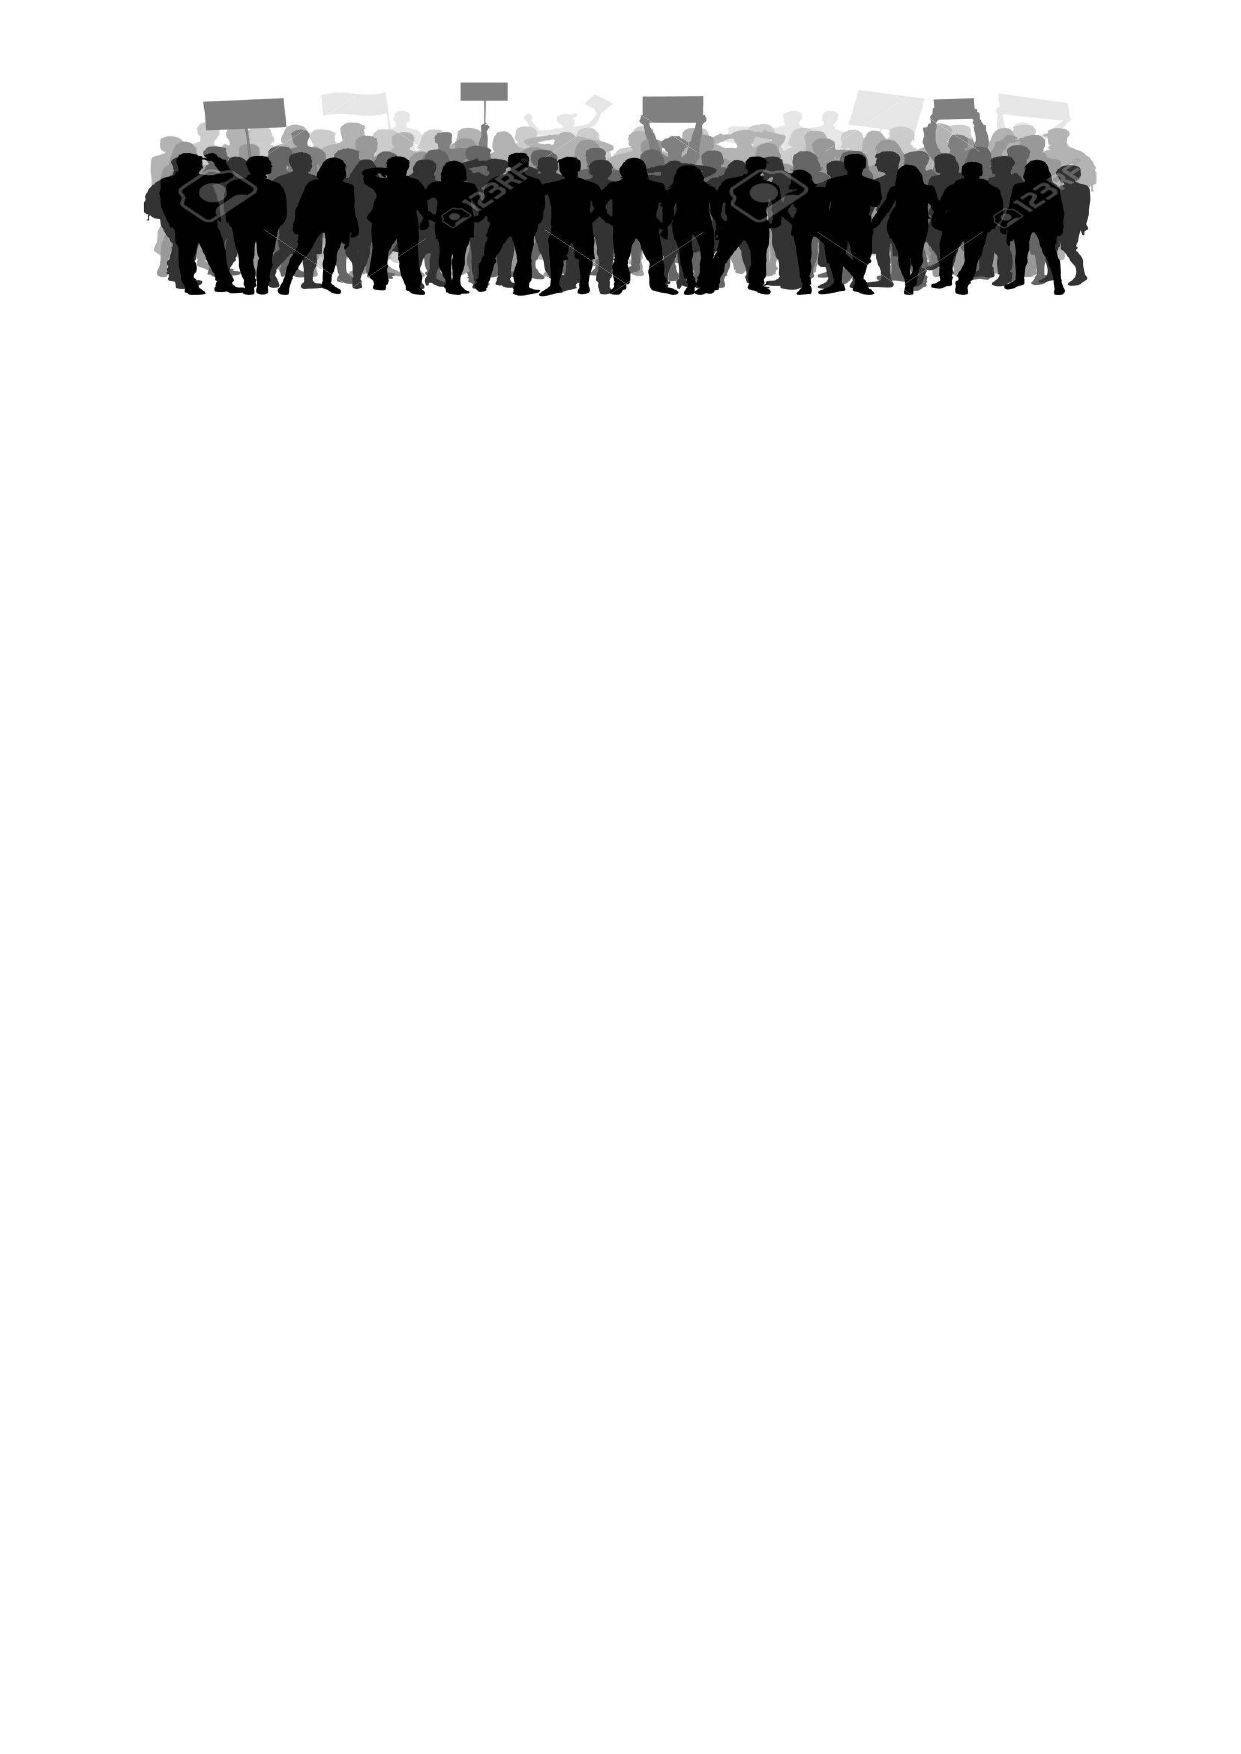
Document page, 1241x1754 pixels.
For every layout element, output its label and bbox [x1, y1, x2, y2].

picture [143, 70, 1097, 313]
